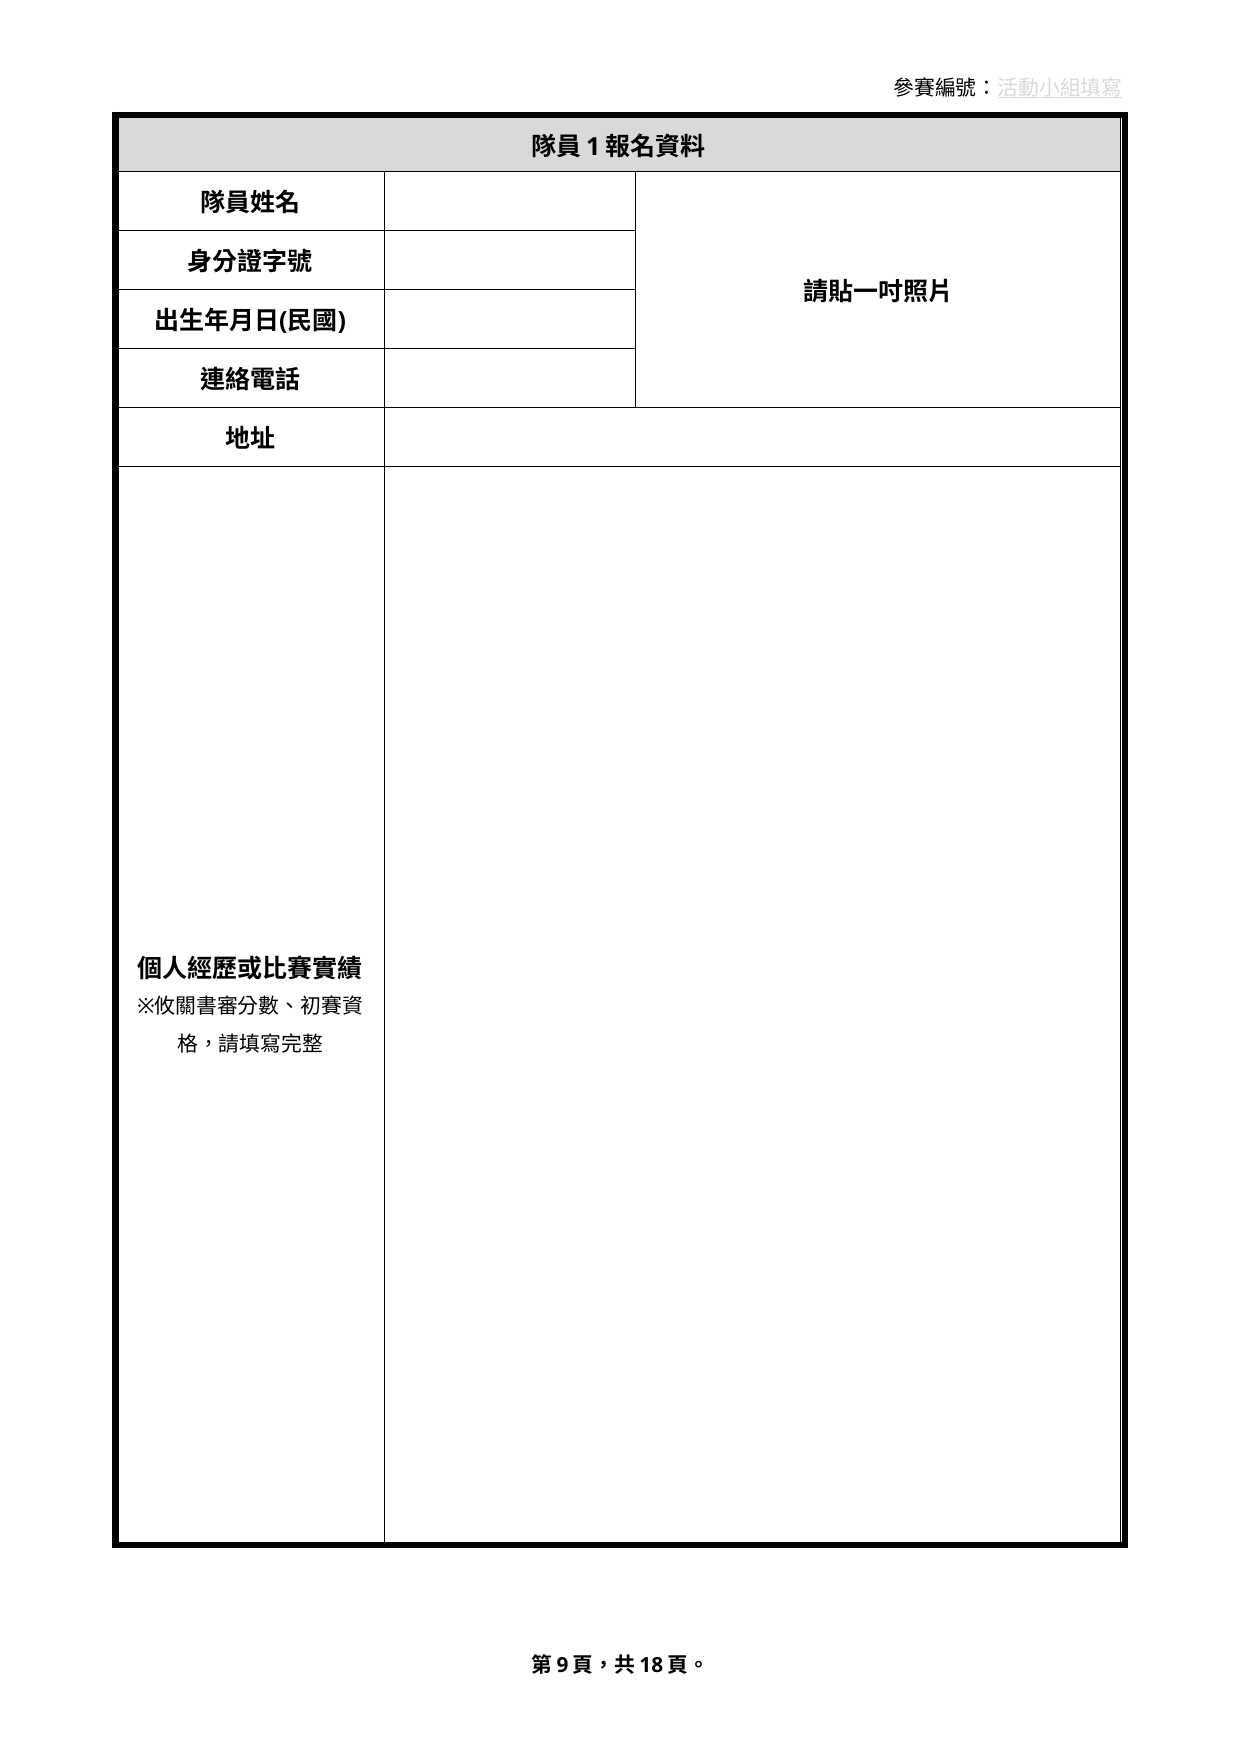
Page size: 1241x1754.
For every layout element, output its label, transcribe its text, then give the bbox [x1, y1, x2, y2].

table_cell [385, 467, 1120, 1542]
table_cell [385, 290, 635, 348]
table_cell [385, 172, 635, 230]
table_cell [385, 408, 1120, 466]
table_cell 請貼一吋照片 [636, 172, 1120, 407]
table_cell 隊員姓名 [119, 172, 384, 230]
table_cell [385, 231, 635, 289]
table_header 隊員1報名資料 [119, 118, 1120, 171]
table_cell [385, 349, 635, 407]
table_cell 出生年月日(民國) [119, 290, 384, 348]
table_cell 個人經歷或比賽實績 ※攸關書審分數、初賽資格，請填寫完整 [119, 467, 384, 1542]
table_cell 連絡電話 [119, 349, 384, 407]
table_cell 地址 [119, 408, 384, 466]
table_cell 身分證字號 [119, 231, 384, 289]
